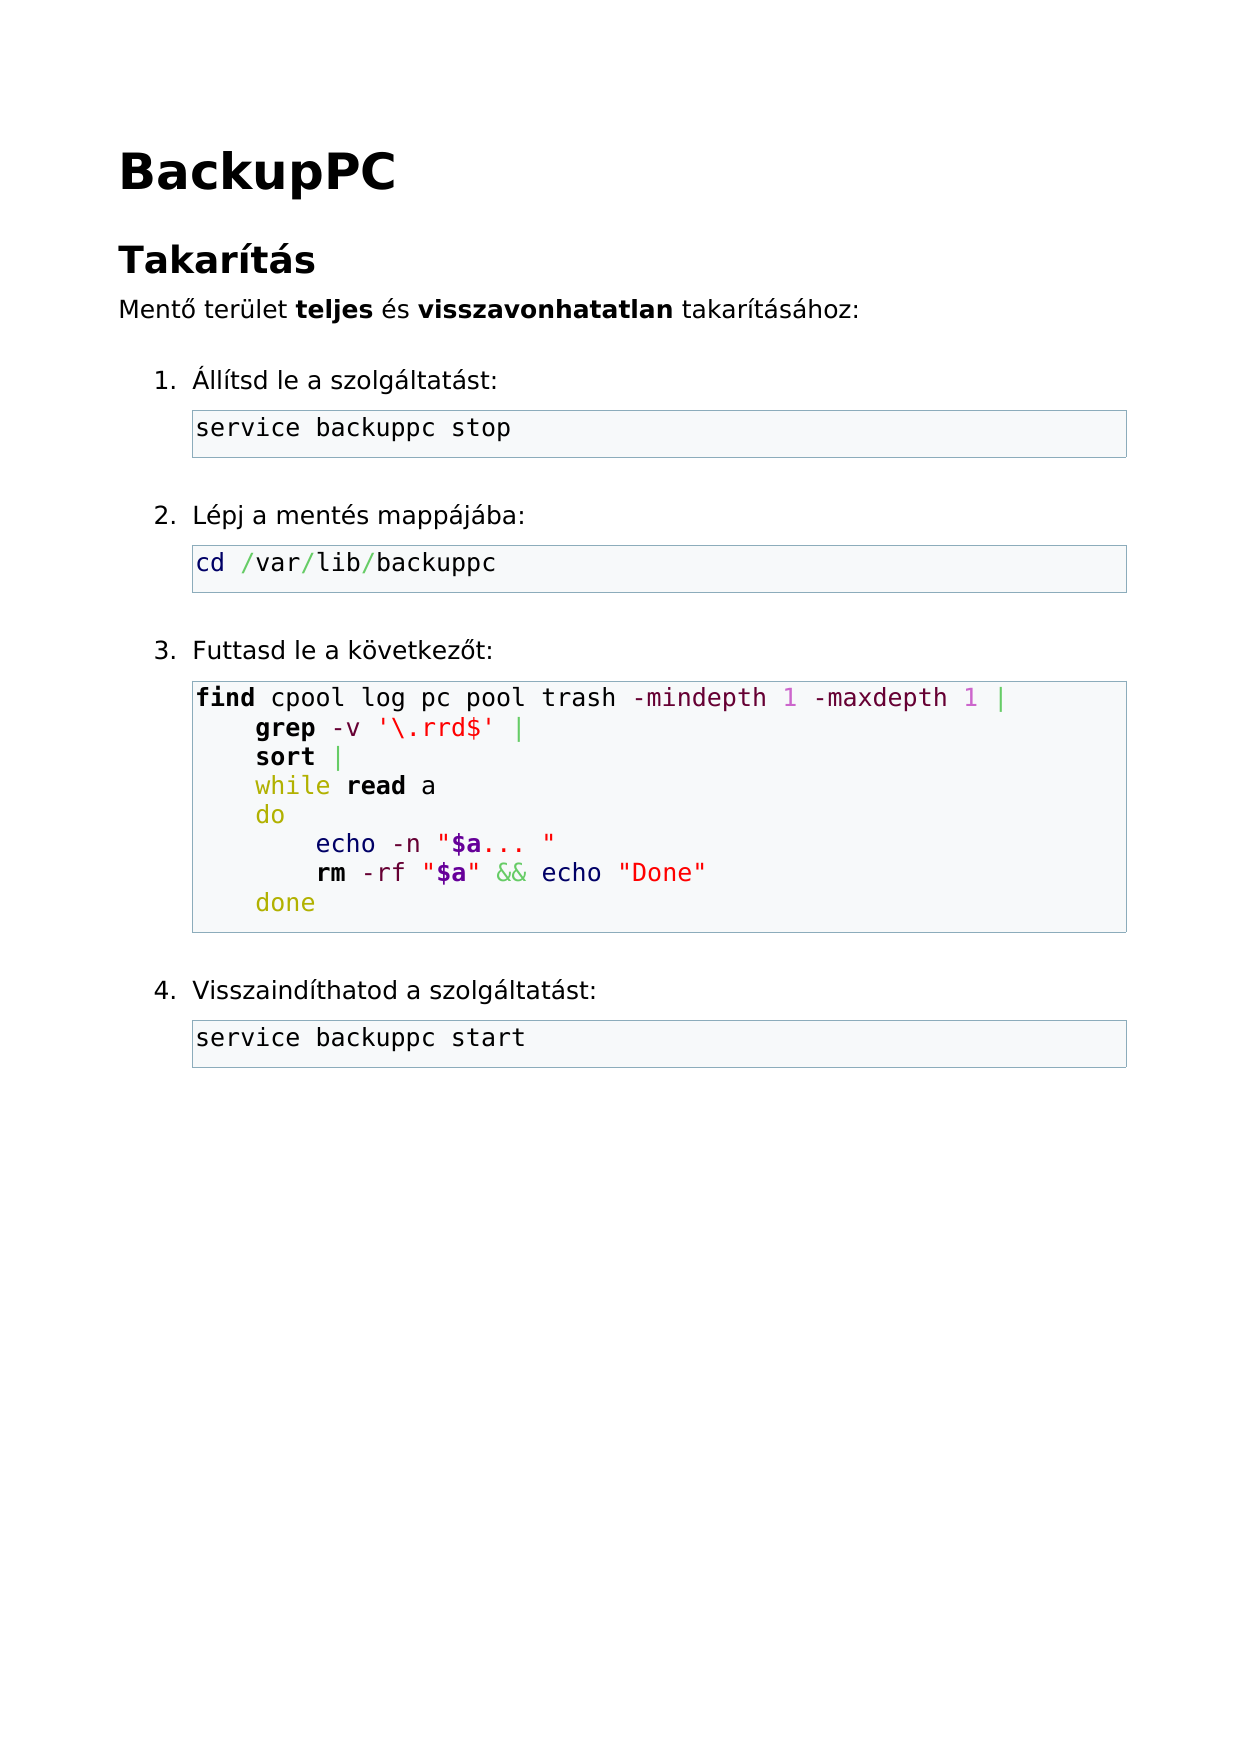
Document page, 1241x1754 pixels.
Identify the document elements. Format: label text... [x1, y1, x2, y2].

list Visszaindíthatod a szolgáltatást: [177, 976, 1122, 1005]
list Állítsd le a szolgáltatást: [177, 366, 1122, 395]
subtitle Takarítás [118, 239, 1122, 282]
table_header service backuppc start [193, 1021, 1126, 1067]
list Futtasd le a következőt: [177, 637, 1122, 666]
table_header service backuppc stop [193, 411, 1126, 457]
text Mentő terület teljes és visszavonhatatlan takarításához: [118, 295, 1122, 324]
table_header cd /var/lib/backuppc [193, 546, 1126, 592]
table_header find cpool log pc pool trash -mindepth 1 -maxdepth 1 | grep -v '\.rrd$' | sort | while read a do echo -n "$a... " rm -rf "$a" && echo "Done" done [193, 682, 1126, 932]
list Lépj a mentés mappájába: [177, 501, 1122, 531]
subtitle BackupPC [118, 143, 1122, 201]
